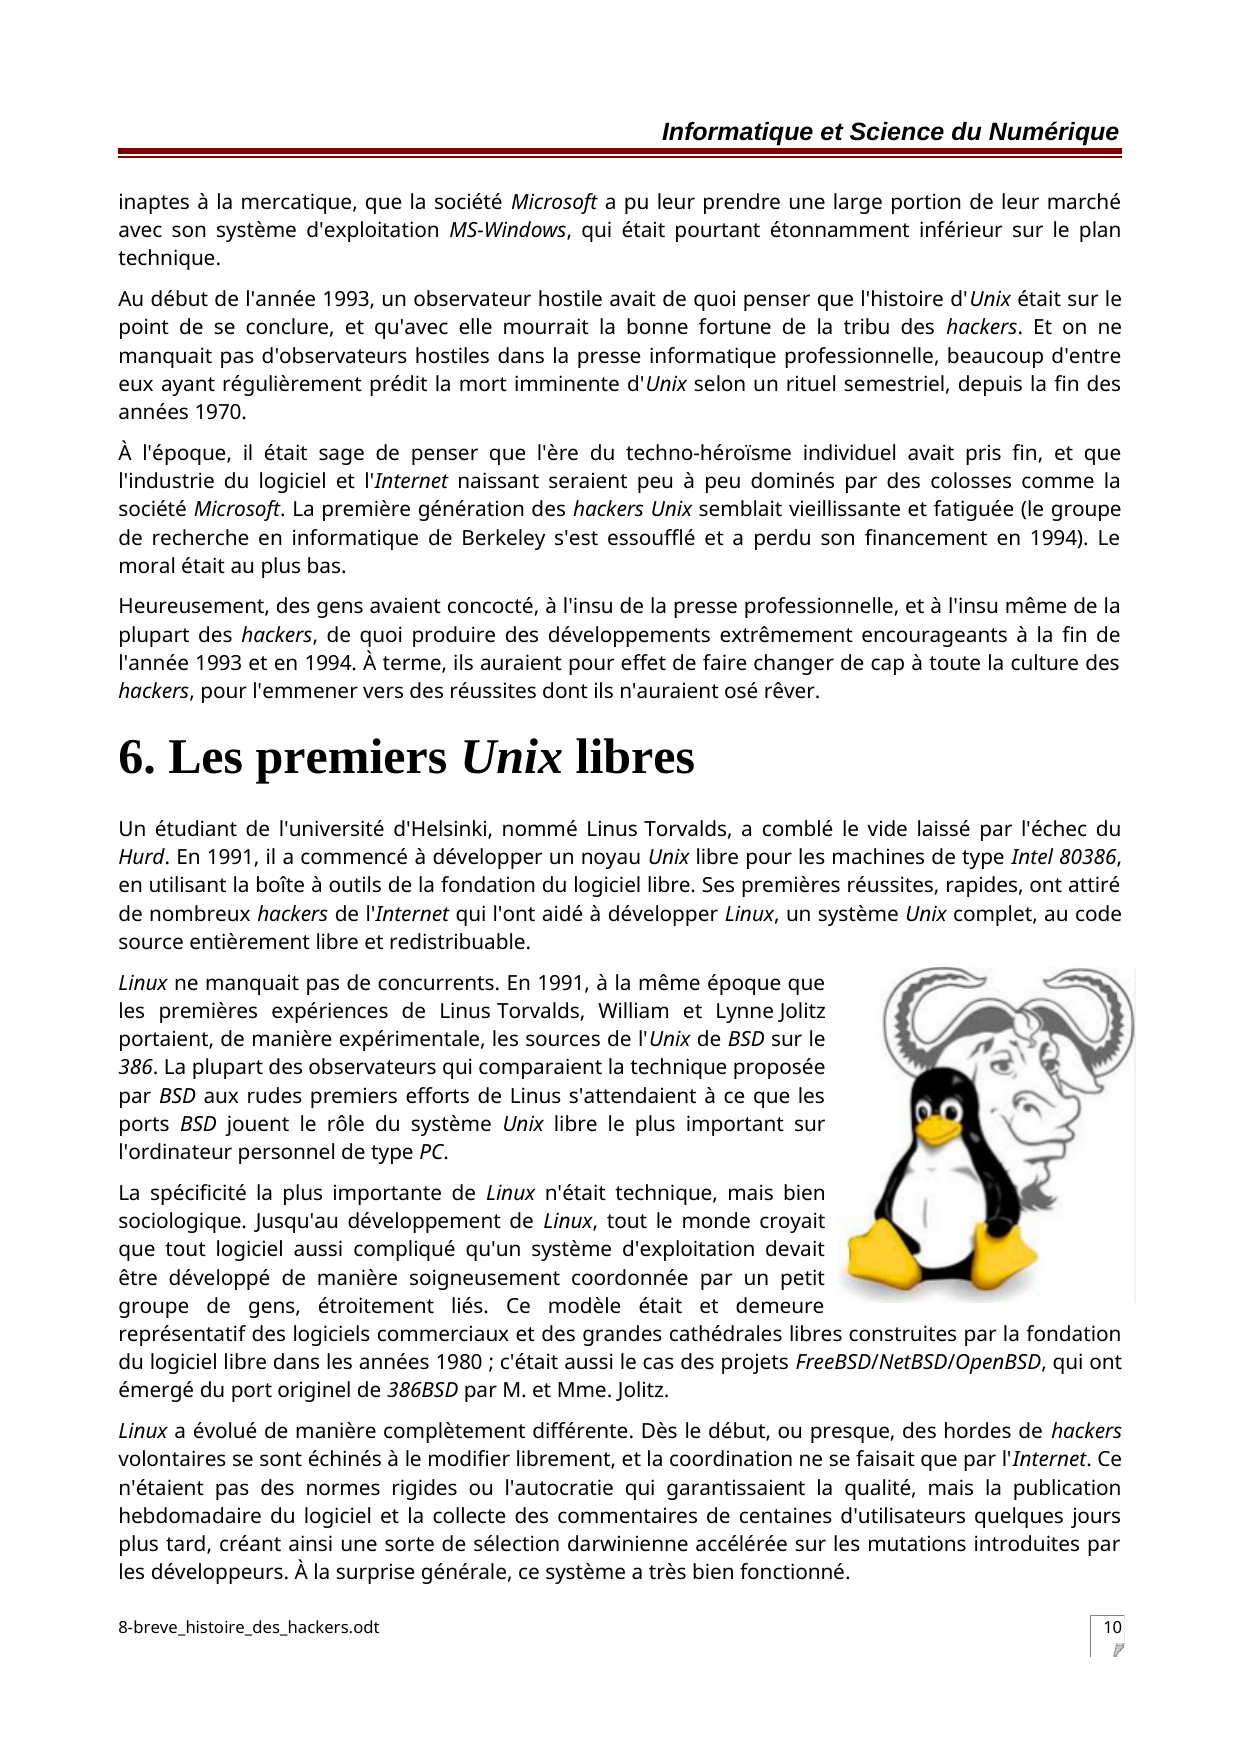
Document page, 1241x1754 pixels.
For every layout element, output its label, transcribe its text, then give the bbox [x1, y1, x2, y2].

text Heureusement, des gens avaient concocté, à l'insu de la presse professionnelle, et à l'insu même de la plupart des hackers, de quoi produire des développements extrêmement encourageants à la fin de l'année 1993 et en 1994. À terme, ils auraient pour effet de faire changer de cap à toute la culture des hackers, pour l'emmener vers des réussites dont ils n'auraient osé rêver. [118, 592, 1122, 704]
text Linux ne manquait pas de concurrents. En 1991, à la même époque que les premières expériences de Linus Torvalds, William et Lynne Jolitz portaient, de manière expérimentale, les sources de l'Unix de BSD sur le 386. La plupart des observateurs qui comparaient la technique proposée par BSD aux rudes premiers efforts de Linus s'attendaient à ce que les ports BSD jouent le rôle du système Unix libre le plus important sur l'ordinateur personnel de type PC. [118, 968, 837, 1165]
text Un étudiant de l'université d'Helsinki, nommé Linus Torvalds, a comblé le vide laissé par l'échec du Hurd. En 1991, il a commencé à développer un noyau Unix libre pour les machines de type Intel 80386, en utilisant la boîte à outils de la fondation du logiciel libre. Ses premières réussites, rapides, ont attiré de nombreux hackers de l'Internet qui l'ont aidé à développer Linux, un système Unix complet, au code source entièrement libre et redistribuable. [118, 814, 1122, 955]
text À l'époque, il était sage de penser que l'ère du techno-héroïsme individuel avait pris fin, et que l'industrie du logiciel et l'Internet naissant seraient peu à peu dominés par des colosses comme la société Microsoft. La première génération des hackers Unix semblait vieillissante et fatiguée (le groupe de recherche en informatique de Berkeley s'est essoufflé et a perdu son financement en 1994). Le moral était au plus bas. [118, 438, 1122, 579]
text inaptes à la mercatique, que la société Microsoft a pu leur prendre une large portion de leur marché avec son système d'exploitation MS-Windows, qui était pourtant étonnamment inférieur sur le plan technique. [118, 187, 1122, 272]
text Linux a évolué de manière complètement différente. Dès le début, ou presque, des hordes de hackers volontaires se sont échinés à le modifier librement, et la coordination ne se faisait que par l'Internet. Ce n'étaient pas des normes rigides ou l'autocratie qui garantissaient la qualité, mais la publication hebdomadaire du logiciel et la collecte des commentaires de centaines d'utilisateurs quelques jours plus tard, créant ainsi une sorte de sélection darwinienne accélérée sur les mutations introduites par les développeurs. À la surprise générale, ce système a très bien fonctionné. [118, 1416, 1122, 1586]
text La spécificité la plus importante de Linux n'était technique, mais bien sociologique. Jusqu'au développement de Linux, tout le monde croyait que tout logiciel aussi compliqué qu'un système d'exploitation devait être développé de manière soigneusement coordonnée par un petit groupe de gens, étroitement liés. Ce modèle était et demeure représentatif des logiciels commerciaux et des grandes cathédrales libres construites par la fondation du logiciel libre dans les années 1980 ; c'était aussi le cas des projets FreeBSD/NetBSD/OpenBSD, qui ont émergé du port originel de 386BSD par M. et Mme. Jolitz. [118, 1178, 1122, 1404]
text Au début de l'année 1993, un observateur hostile avait de quoi penser que l'histoire d'Unix était sur le point de se conclure, et qu'avec elle mourrait la bonne fortune de la tribu des hackers. Et on ne manquait pas d'observateurs hostiles dans la presse informatique professionnelle, beaucoup d'entre eux ayant régulièrement prédit la mort imminente d'Unix selon un rituel semestriel, depuis la fin des années 1970. [118, 284, 1122, 425]
picture [837, 967, 1136, 1303]
subtitle 6. Les premiers Unix libres [118, 729, 1122, 785]
